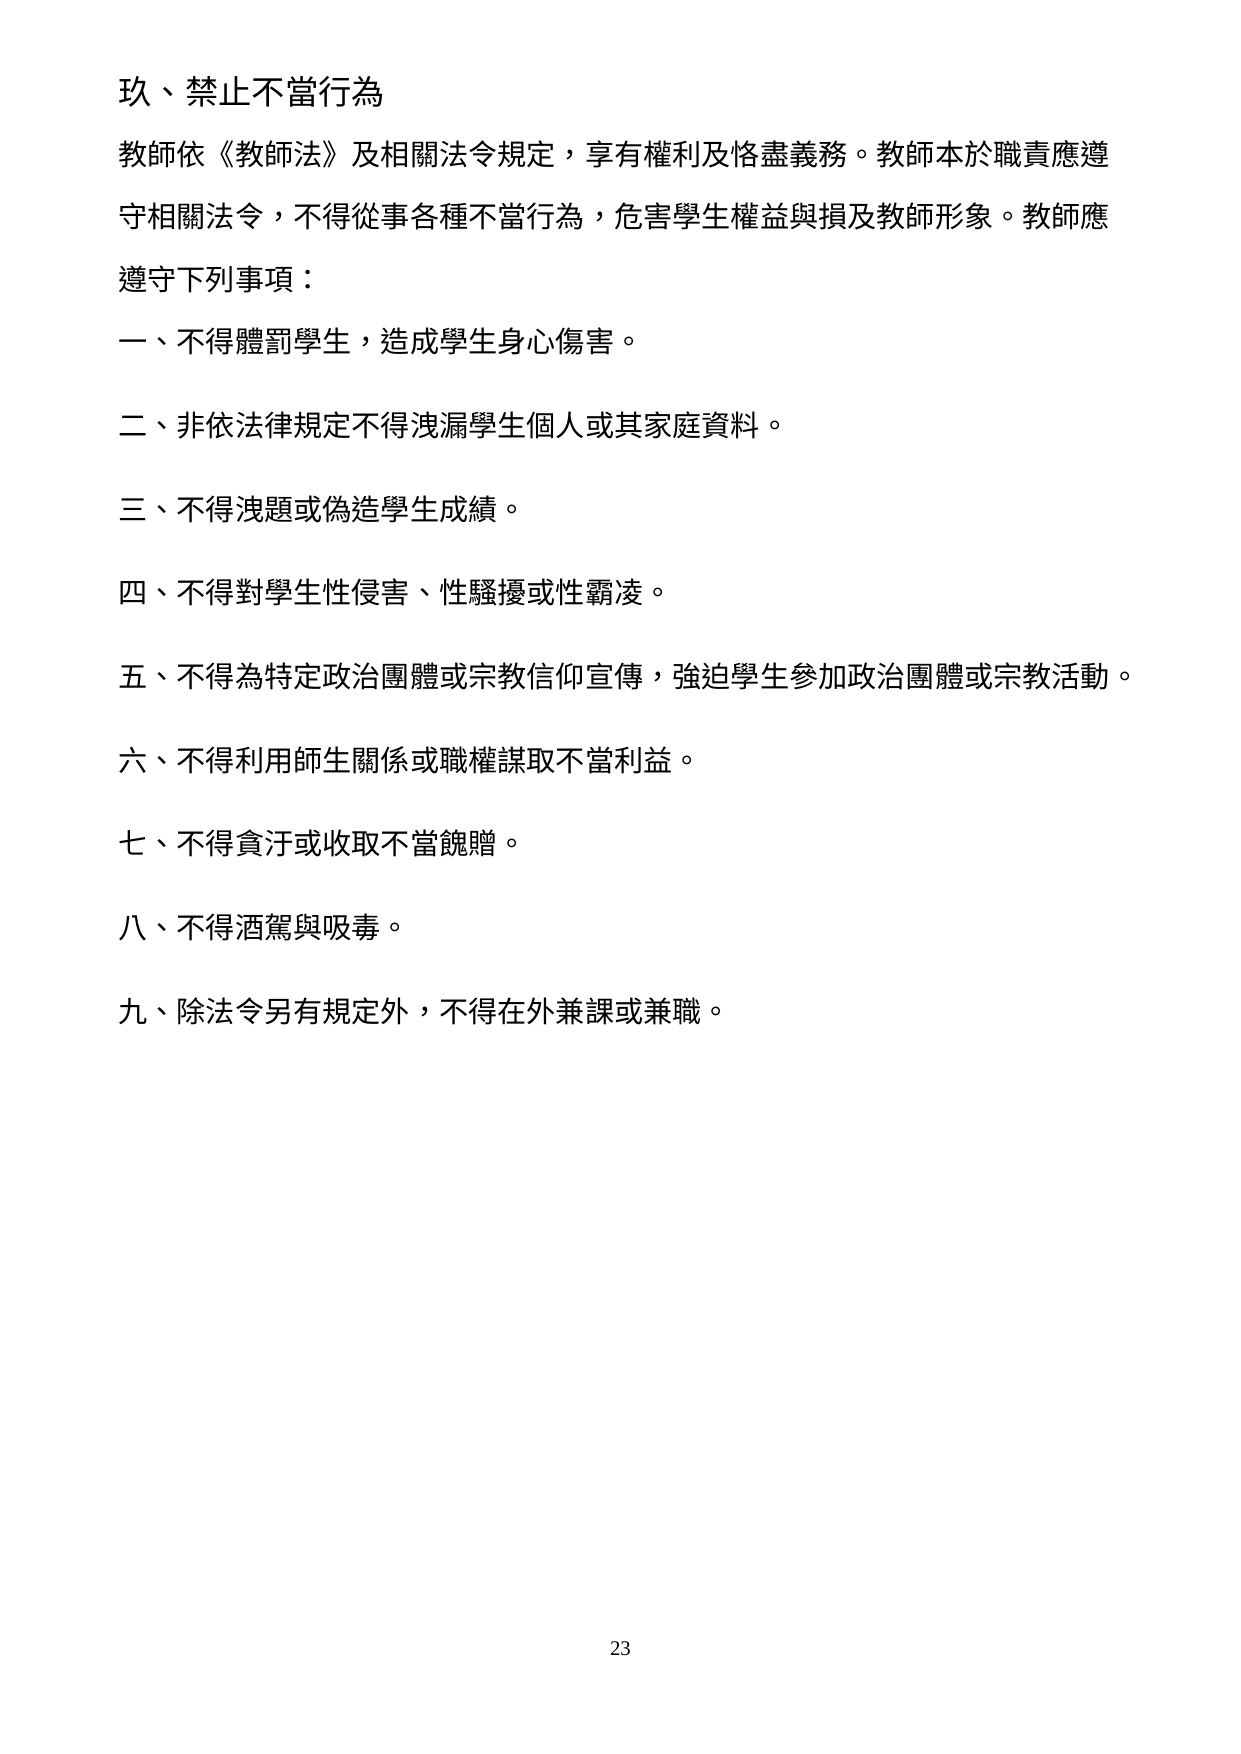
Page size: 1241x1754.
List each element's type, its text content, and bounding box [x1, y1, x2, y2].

text 教師依《教師法》及相關法令規定，享有權利及恪盡義務。教師本於職責應遵守相關法令，不得從事各種不當行為，危害學生權益與損及教師形象。教師應遵守下列事項： [118, 111, 1122, 298]
text 玖、禁止不當行為 [118, 48, 1122, 111]
text 二、非依法律規定不得洩漏學生個人或其家庭資料。 [118, 382, 1122, 444]
text 一、不得體罰學生，造成學生身心傷害。 [118, 298, 1122, 361]
text 六、不得利用師生關係或職權謀取不當利益。 [118, 717, 1122, 779]
text 三、不得洩題或偽造學生成績。 [118, 466, 1122, 528]
text 九、除法令另有規定外，不得在外兼課或兼職。 [118, 968, 1122, 1030]
text 四、不得對學生性侵害、性騷擾或性霸凌。 [118, 549, 1122, 612]
text 五、不得為特定政治團體或宗教信仰宣傳，強迫學生參加政治團體或宗教活動。 [118, 633, 1122, 696]
text 七、不得貪汙或收取不當餽贈。 [118, 800, 1122, 863]
text 八、不得酒駕與吸毒。 [118, 884, 1122, 946]
